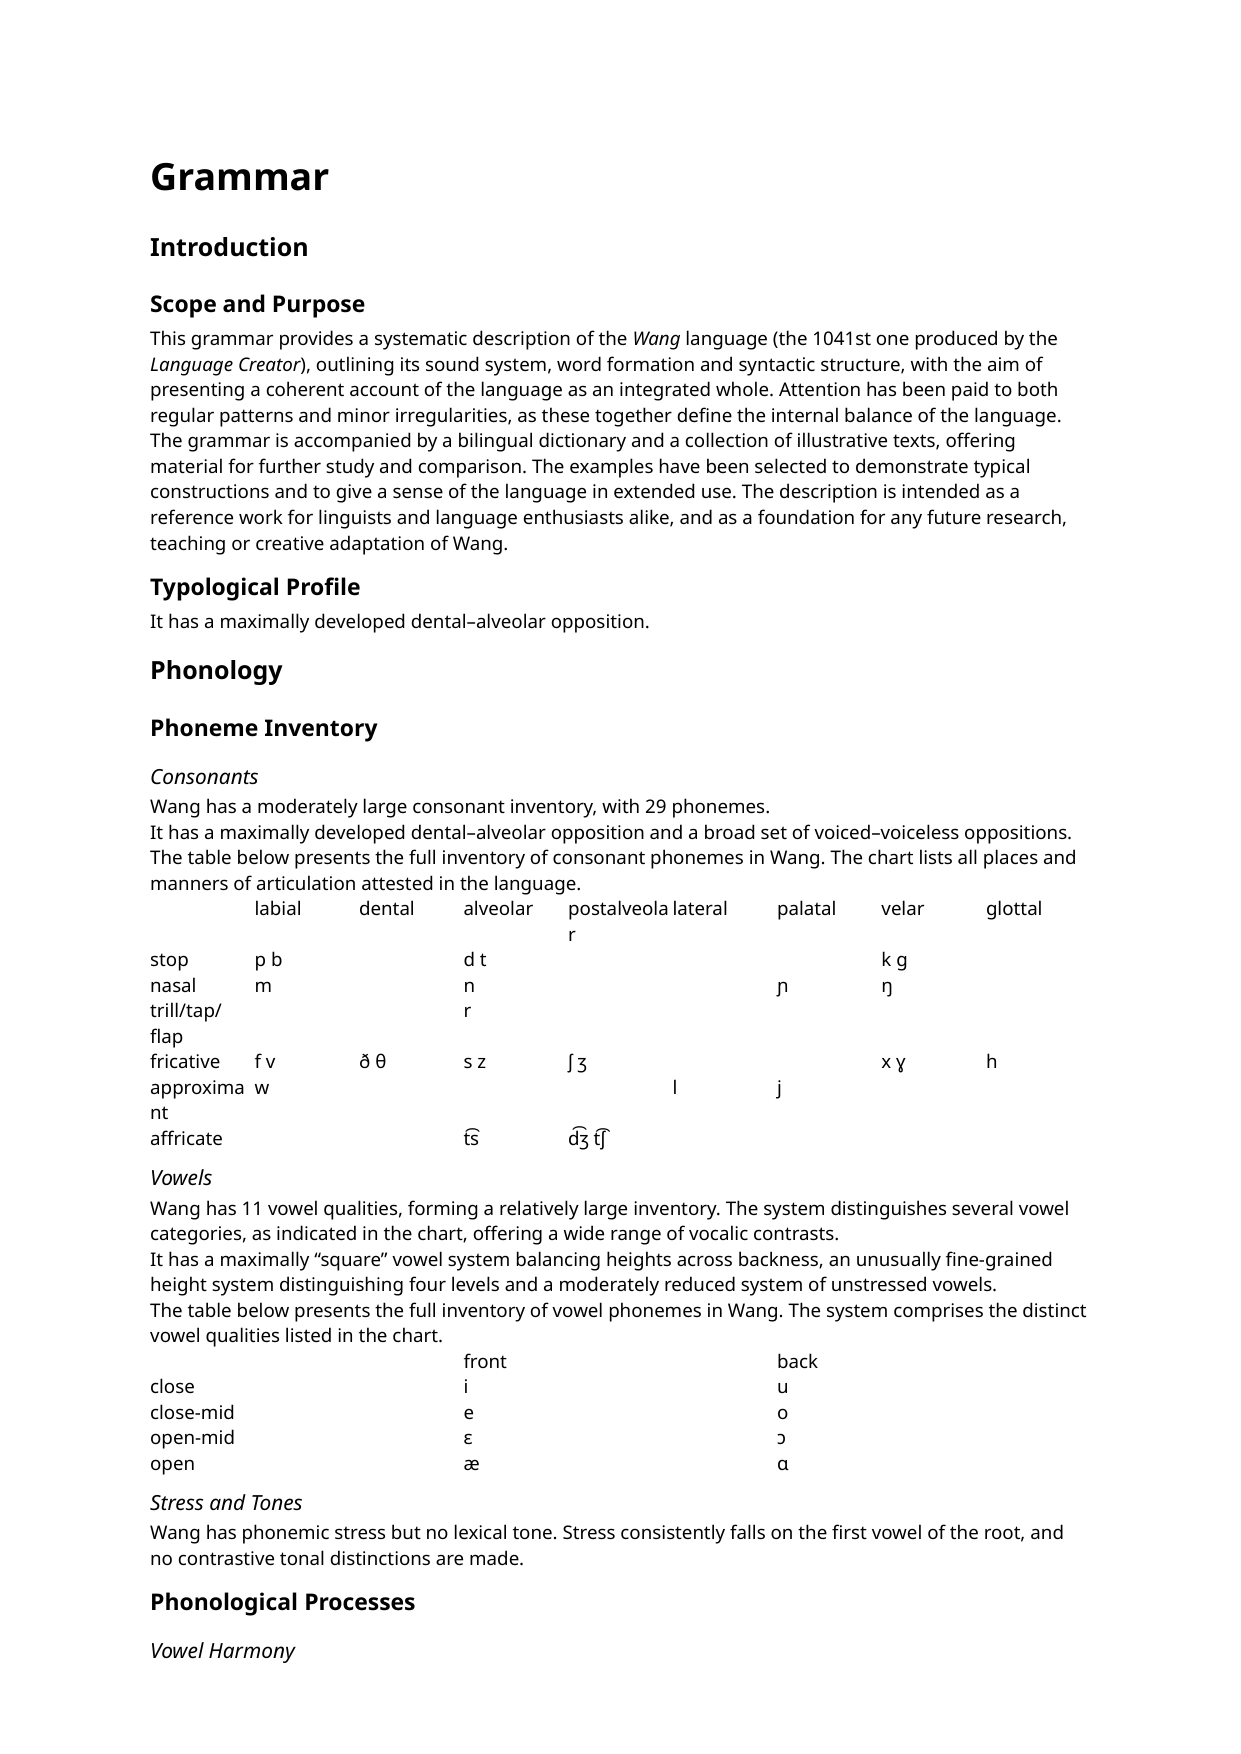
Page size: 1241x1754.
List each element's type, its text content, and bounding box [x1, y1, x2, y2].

table_cell fricative [150, 1049, 254, 1074]
subtitle Stress and Tones [150, 1488, 1090, 1516]
table_cell [986, 998, 1090, 1049]
table_cell ɛ [463, 1425, 777, 1450]
table_header lateral [672, 896, 777, 947]
table_header glottal [986, 896, 1090, 947]
table_cell [672, 1049, 777, 1074]
table_cell t͡s [463, 1125, 568, 1151]
table_cell s z [463, 1049, 568, 1074]
subtitle Introduction [150, 229, 1090, 263]
table_header velar [881, 896, 986, 947]
text It has a maximally developed dental–alveolar opposition. [150, 608, 1090, 634]
table_cell [568, 998, 672, 1049]
table_cell d t [463, 947, 568, 972]
table_header labial [254, 896, 359, 947]
table_cell ʃ ʒ [568, 1049, 672, 1074]
table_cell o [777, 1399, 1090, 1424]
table_cell ɲ [777, 972, 881, 998]
subtitle Phonology [150, 653, 1090, 687]
text The table below presents the full inventory of vowel phonemes in Wang. The system comprises the distinct vowel qualities listed in the chart. [150, 1297, 1090, 1348]
table_cell [254, 1125, 359, 1151]
table_cell k ɡ [881, 947, 986, 972]
table_header [150, 1348, 463, 1373]
table_cell close-mid [150, 1399, 463, 1424]
subtitle Vowels [150, 1163, 1090, 1192]
table_cell [986, 1074, 1090, 1125]
table_cell [359, 947, 463, 972]
table_cell approximant [150, 1074, 254, 1125]
table_cell d͡ʒ t͡ʃ [568, 1125, 672, 1151]
text Wang has 11 vowel qualities, forming a relatively large inventory. The system distinguishes several vowel categories, as indicated in the chart, offering a wide range of vocalic contrasts. [150, 1195, 1090, 1246]
table_cell ɔ [777, 1425, 1090, 1450]
table_cell [568, 1074, 672, 1125]
text The table below presents the full inventory of consonant phonemes in Wang. The chart lists all places and manners of articulation attested in the language. [150, 844, 1090, 896]
table_cell [672, 998, 777, 1049]
text It has a maximally developed dental–alveolar opposition and a broad set of voiced–voiceless oppositions. [150, 819, 1090, 844]
table_cell ð θ [359, 1049, 463, 1074]
text The grammar is accompanied by a bilingual dictionary and a collection of illustrative texts, offering material for further study and comparison. The examples have been selected to demonstrate typical constructions and to give a sense of the language in extended use. The description is intended as a reference work for linguists and language enthusiasts alike, and as a foundation for any future research, teaching or creative adaptation of Wang. [150, 428, 1090, 555]
table_cell [777, 1049, 881, 1074]
table_cell stop [150, 947, 254, 972]
table_cell p b [254, 947, 359, 972]
table_cell [881, 1125, 986, 1151]
table_cell [359, 972, 463, 998]
table_cell open-mid [150, 1425, 463, 1450]
table_cell [359, 998, 463, 1049]
table_cell e [463, 1399, 777, 1424]
table_cell [881, 1074, 986, 1125]
table_cell l [672, 1074, 777, 1125]
table_cell [986, 947, 1090, 972]
table_cell [568, 972, 672, 998]
table_cell j [777, 1074, 881, 1125]
table_header alveolar [463, 896, 568, 947]
table_cell æ [463, 1450, 777, 1476]
table_cell close [150, 1374, 463, 1399]
subtitle Phonological Processes [150, 1586, 1090, 1617]
table_cell h [986, 1049, 1090, 1074]
table_cell [672, 972, 777, 998]
subtitle Typological Profile [150, 571, 1090, 602]
table_cell r [463, 998, 568, 1049]
table_cell [463, 1074, 568, 1125]
table_header [150, 896, 254, 947]
table_cell [672, 1125, 777, 1151]
table_header palatal [777, 896, 881, 947]
table_cell w [254, 1074, 359, 1125]
table_cell [254, 998, 359, 1049]
table_cell [986, 1125, 1090, 1151]
table_cell ɑ [777, 1450, 1090, 1476]
table_header front [463, 1348, 777, 1373]
subtitle Grammar [150, 150, 1090, 201]
subtitle Scope and Purpose [150, 288, 1090, 319]
table_cell n [463, 972, 568, 998]
text Wang has a moderately large consonant inventory, with 29 phonemes. [150, 793, 1090, 819]
subtitle Consonants [150, 762, 1090, 790]
table_header back [777, 1348, 1090, 1373]
subtitle Phoneme Inventory [150, 712, 1090, 743]
text It has a maximally “square” vowel system balancing heights across backness, an unusually fine-grained height system distinguishing four levels and a moderately reduced system of unstressed vowels. [150, 1246, 1090, 1297]
table_cell [777, 998, 881, 1049]
table_header dental [359, 896, 463, 947]
table_header postalveolar [568, 896, 672, 947]
table_cell [777, 947, 881, 972]
table_cell affricate [150, 1125, 254, 1151]
table_cell m [254, 972, 359, 998]
table_cell i [463, 1374, 777, 1399]
table_cell [986, 972, 1090, 998]
table_cell trill/tap/flap [150, 998, 254, 1049]
table_cell ŋ [881, 972, 986, 998]
table_cell [881, 998, 986, 1049]
subtitle Vowel Harmony [150, 1636, 1090, 1665]
table_cell [777, 1125, 881, 1151]
table_cell u [777, 1374, 1090, 1399]
table_cell [672, 947, 777, 972]
table_cell [568, 947, 672, 972]
table_cell x ɣ [881, 1049, 986, 1074]
table_cell nasal [150, 972, 254, 998]
text This grammar provides a systematic description of the Wang language (the 1041st one produced by the Language Creator), outlining its sound system, word formation and syntactic structure, with the aim of presenting a coherent account of the language as an integrated whole. Attention has been paid to both regular patterns and minor irregularities, as these together define the internal balance of the language. [150, 326, 1090, 428]
table_cell [359, 1074, 463, 1125]
table_cell open [150, 1450, 463, 1476]
text Wang has phonemic stress but no lexical tone. Stress consistently falls on the first vowel of the root, and no contrastive tonal distinctions are made. [150, 1519, 1090, 1571]
table_cell f v [254, 1049, 359, 1074]
table_cell [359, 1125, 463, 1151]
